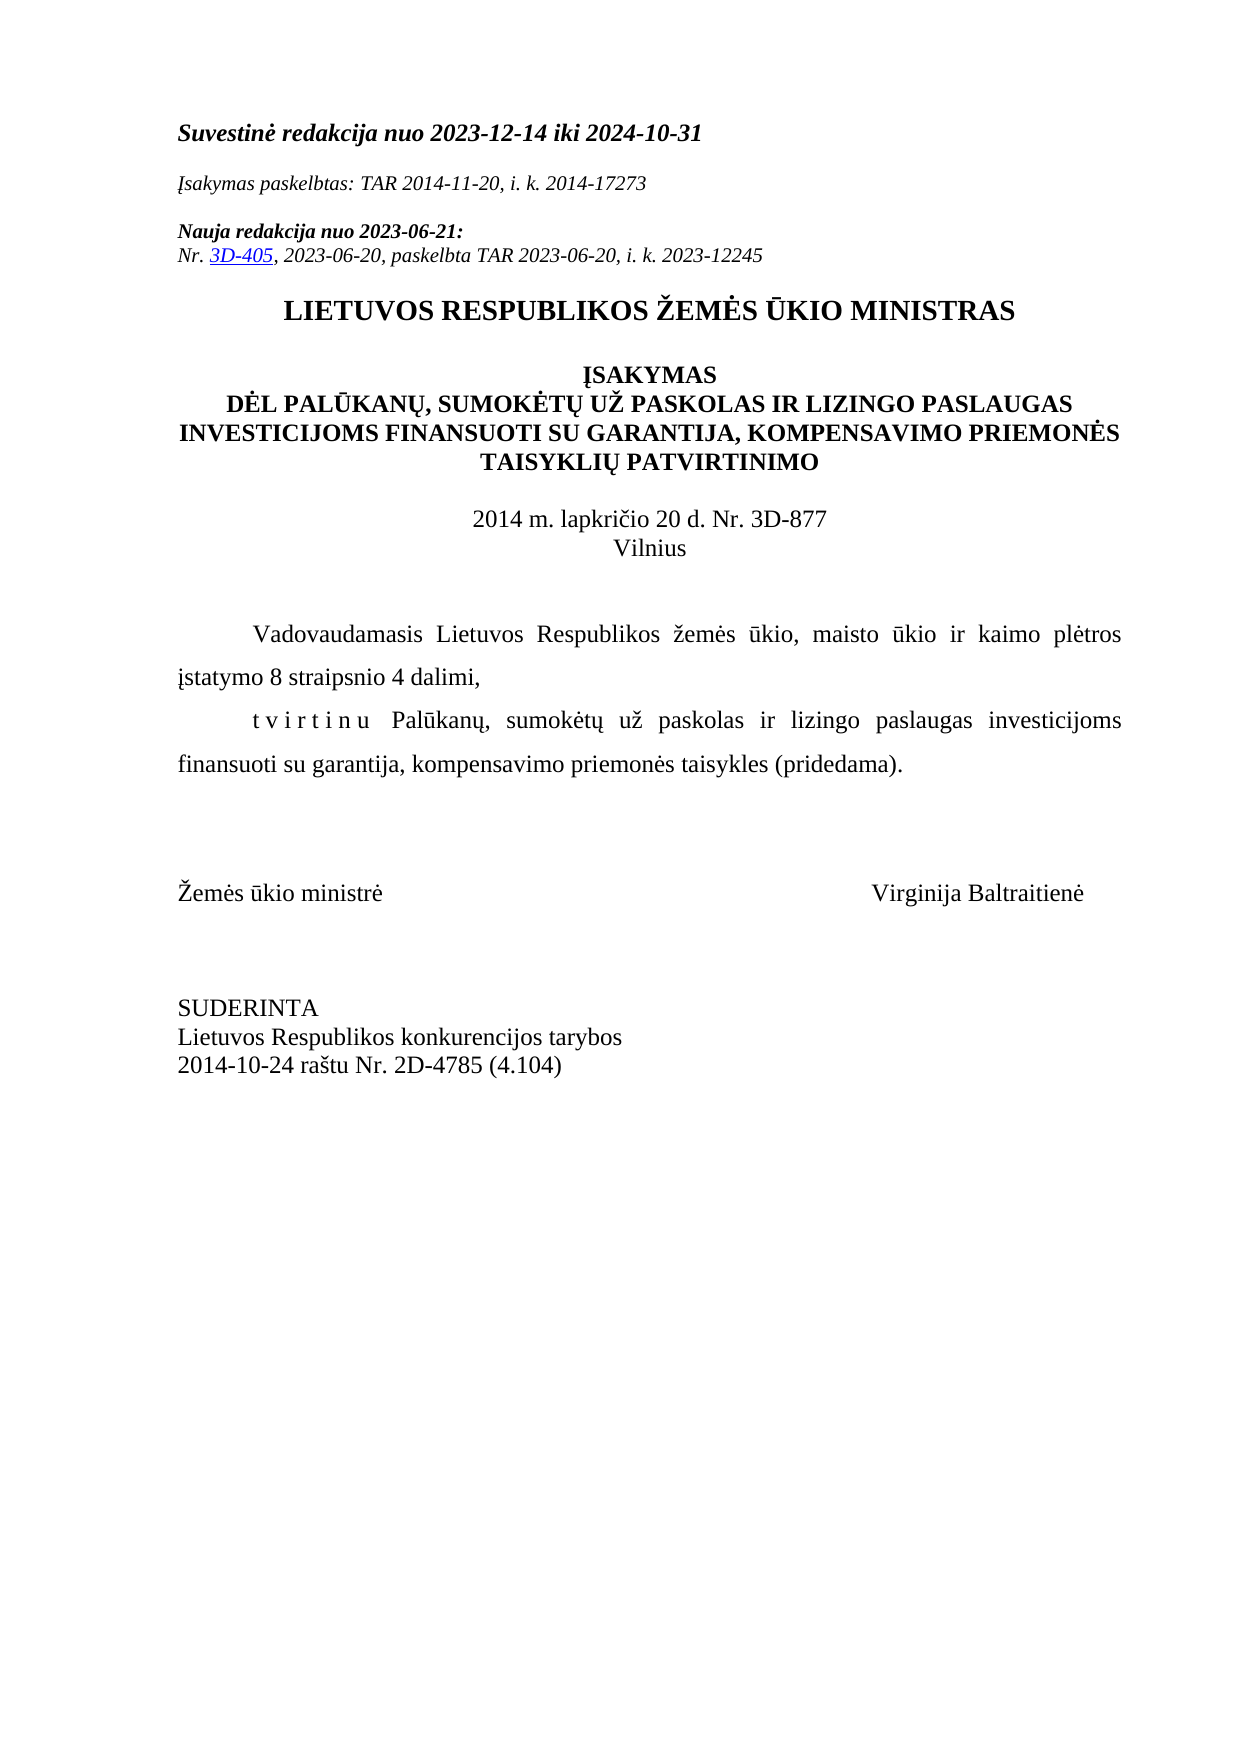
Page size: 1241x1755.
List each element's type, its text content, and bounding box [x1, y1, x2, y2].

text tvirtinu Palūkanų, sumokėtų už paskolas ir lizingo paslaugas investicijoms finansuoti su garantija, kompensavimo priemonės taisykles (pridedama). [177, 706, 1122, 777]
text Nauja redakcija nuo 2023-06-21: [177, 219, 1122, 243]
text Žemės ūkio ministrė Virginija Baltraitienė [177, 878, 1122, 907]
text LIETUVOS RESPUBLIKOS ŽEMĖS ŪKIO MINISTRAS [177, 293, 1122, 327]
text 2014-10-24 raštu Nr. 2D-4785 (4.104) [177, 1051, 1122, 1079]
text SUDERINTA [177, 993, 1122, 1022]
text Vilnius [177, 533, 1122, 562]
text Lietuvos Respublikos konkurencijos tarybos [177, 1022, 1122, 1051]
text Įsakymas paskelbtas: TAR 2014-11-20, i. k. 2014-17273 [177, 171, 1122, 195]
text DĖL PALŪKANŲ, SUMOKĖTŲ UŽ PASKOLAS IR LIZINGO PASLAUGAS INVESTICIJOMS FINANSUOTI SU GARANTIJA, KOMPENSAVIMO PRIEMONĖS TAISYKLIŲ PATVIRTINIMO [177, 389, 1122, 476]
text Vadovaudamasis Lietuvos Respublikos žemės ūkio, maisto ūkio ir kaimo plėtros įstatymo 8 straipsnio 4 dalimi, [177, 619, 1122, 691]
text 2014 m. lapkričio 20 d. Nr. 3D-877 [177, 504, 1122, 533]
text Suvestinė redakcija nuo 2023-12-14 iki 2024-10-31 [177, 118, 1122, 147]
text ĮSAKYMAS [177, 361, 1122, 389]
text Nr. 3D-405, 2023-06-20, paskelbta TAR 2023-06-20, i. k. 2023-12245 [177, 243, 1122, 267]
